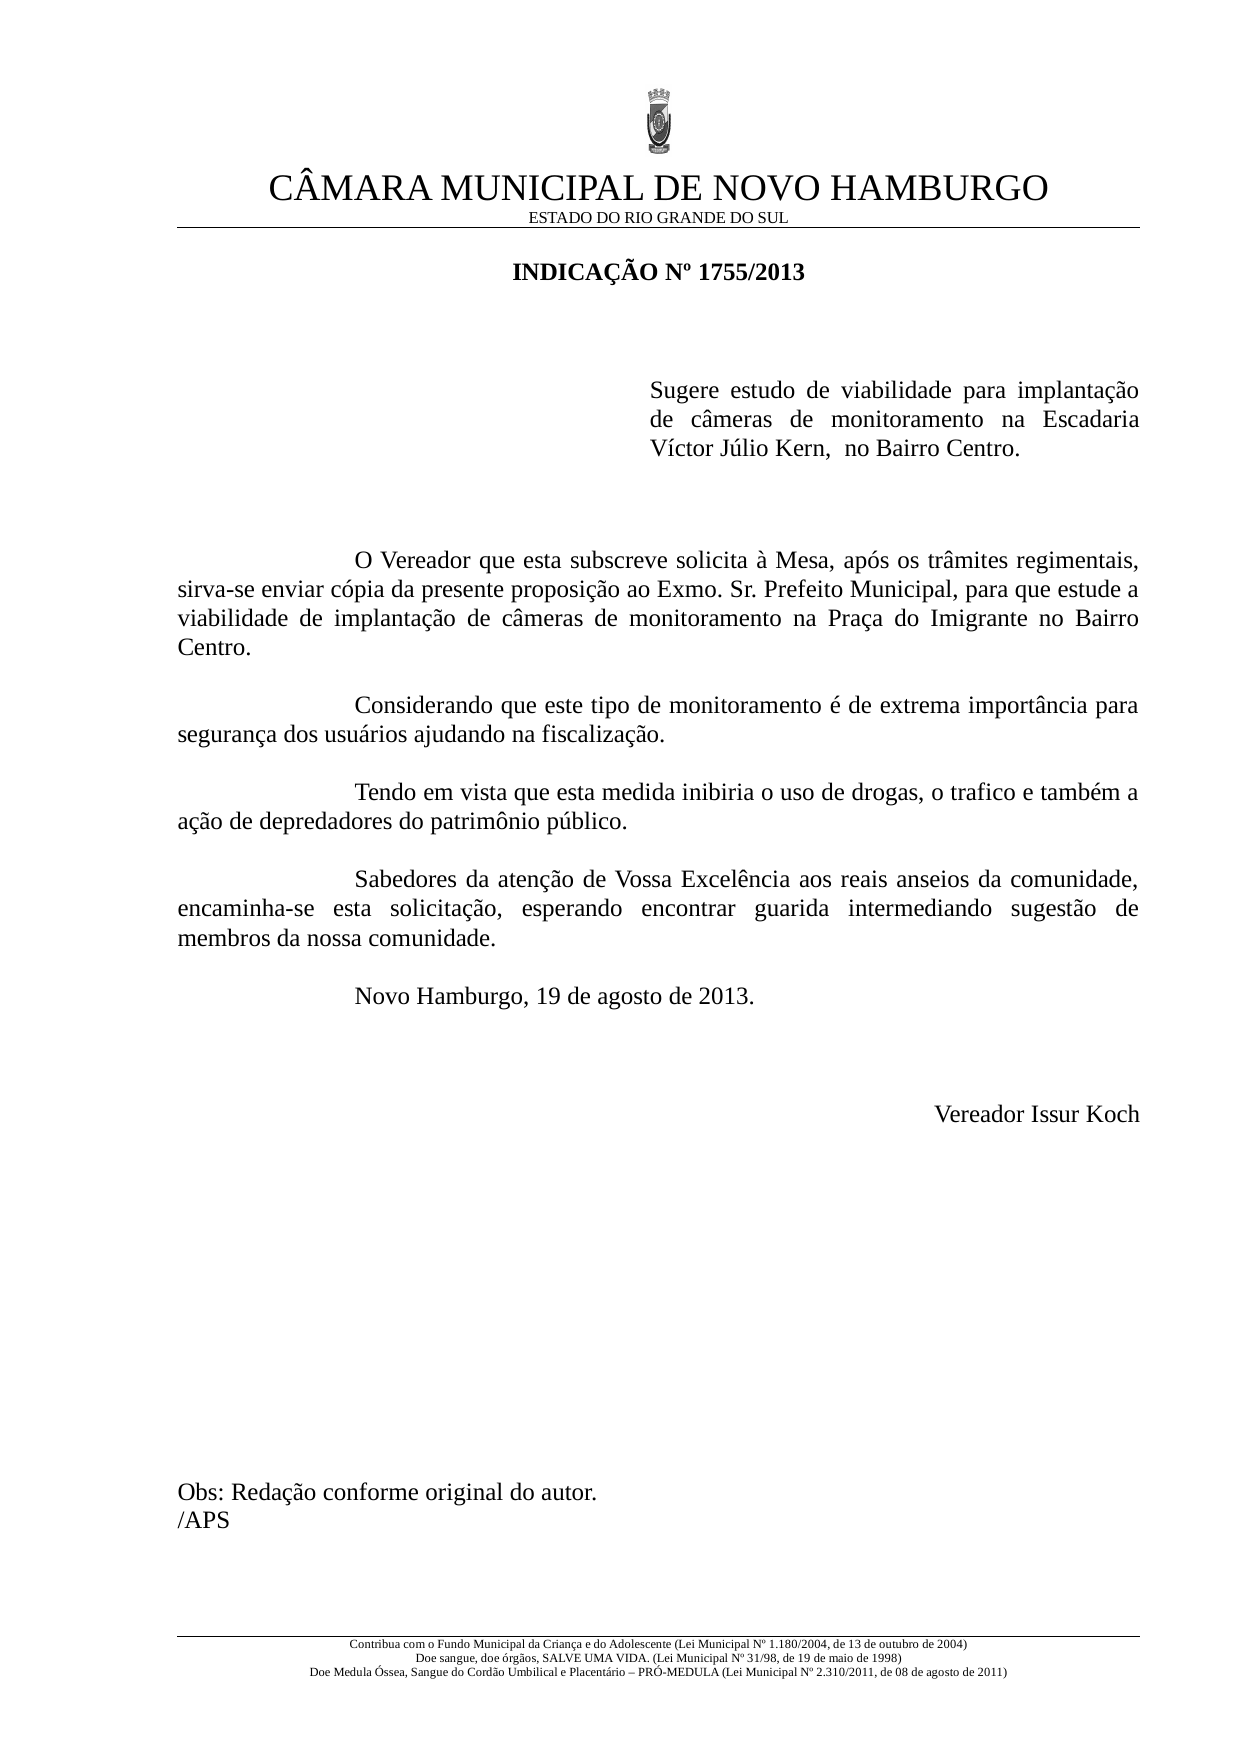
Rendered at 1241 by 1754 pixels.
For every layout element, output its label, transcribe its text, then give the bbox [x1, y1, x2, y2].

text Vereador Issur Koch [177, 1098, 1140, 1128]
text Sugere estudo de viabilidade para implantação de câmeras de monitoramento na Escadaria Víctor Júlio Kern, no Bairro Centro. [649, 375, 1140, 462]
text O Vereador que esta subscreve solicita à Mesa, após os trâmites regimentais, sirva-se enviar cópia da presente proposição ao Exmo. Sr. Prefeito Municipal, para que estude a viabilidade de implantação de câmeras de monitoramento na Praça do Imigrante no Bairro Centro. [177, 544, 1140, 661]
text Sabedores da atenção de Vossa Excelência aos reais anseios da comunidade, encaminha-se esta solicitação, esperando encontrar guarida intermediando sugestão de membros da nossa comunidade. [177, 864, 1140, 951]
text INDICAÇÃO Nº 1755/2013 [177, 257, 1140, 286]
text Novo Hamburgo, 19 de agosto de 2013. [177, 981, 1140, 1010]
text /APS [177, 1505, 1140, 1534]
text Tendo em vista que esta medida inibiria o uso de drogas, o trafico e também a ação de depredadores do patrimônio público. [177, 777, 1140, 835]
text Obs: Redação conforme original do autor. [177, 1476, 1140, 1505]
text Considerando que este tipo de monitoramento é de extrema importância para segurança dos usuários ajudando na fiscalização. [177, 690, 1140, 748]
